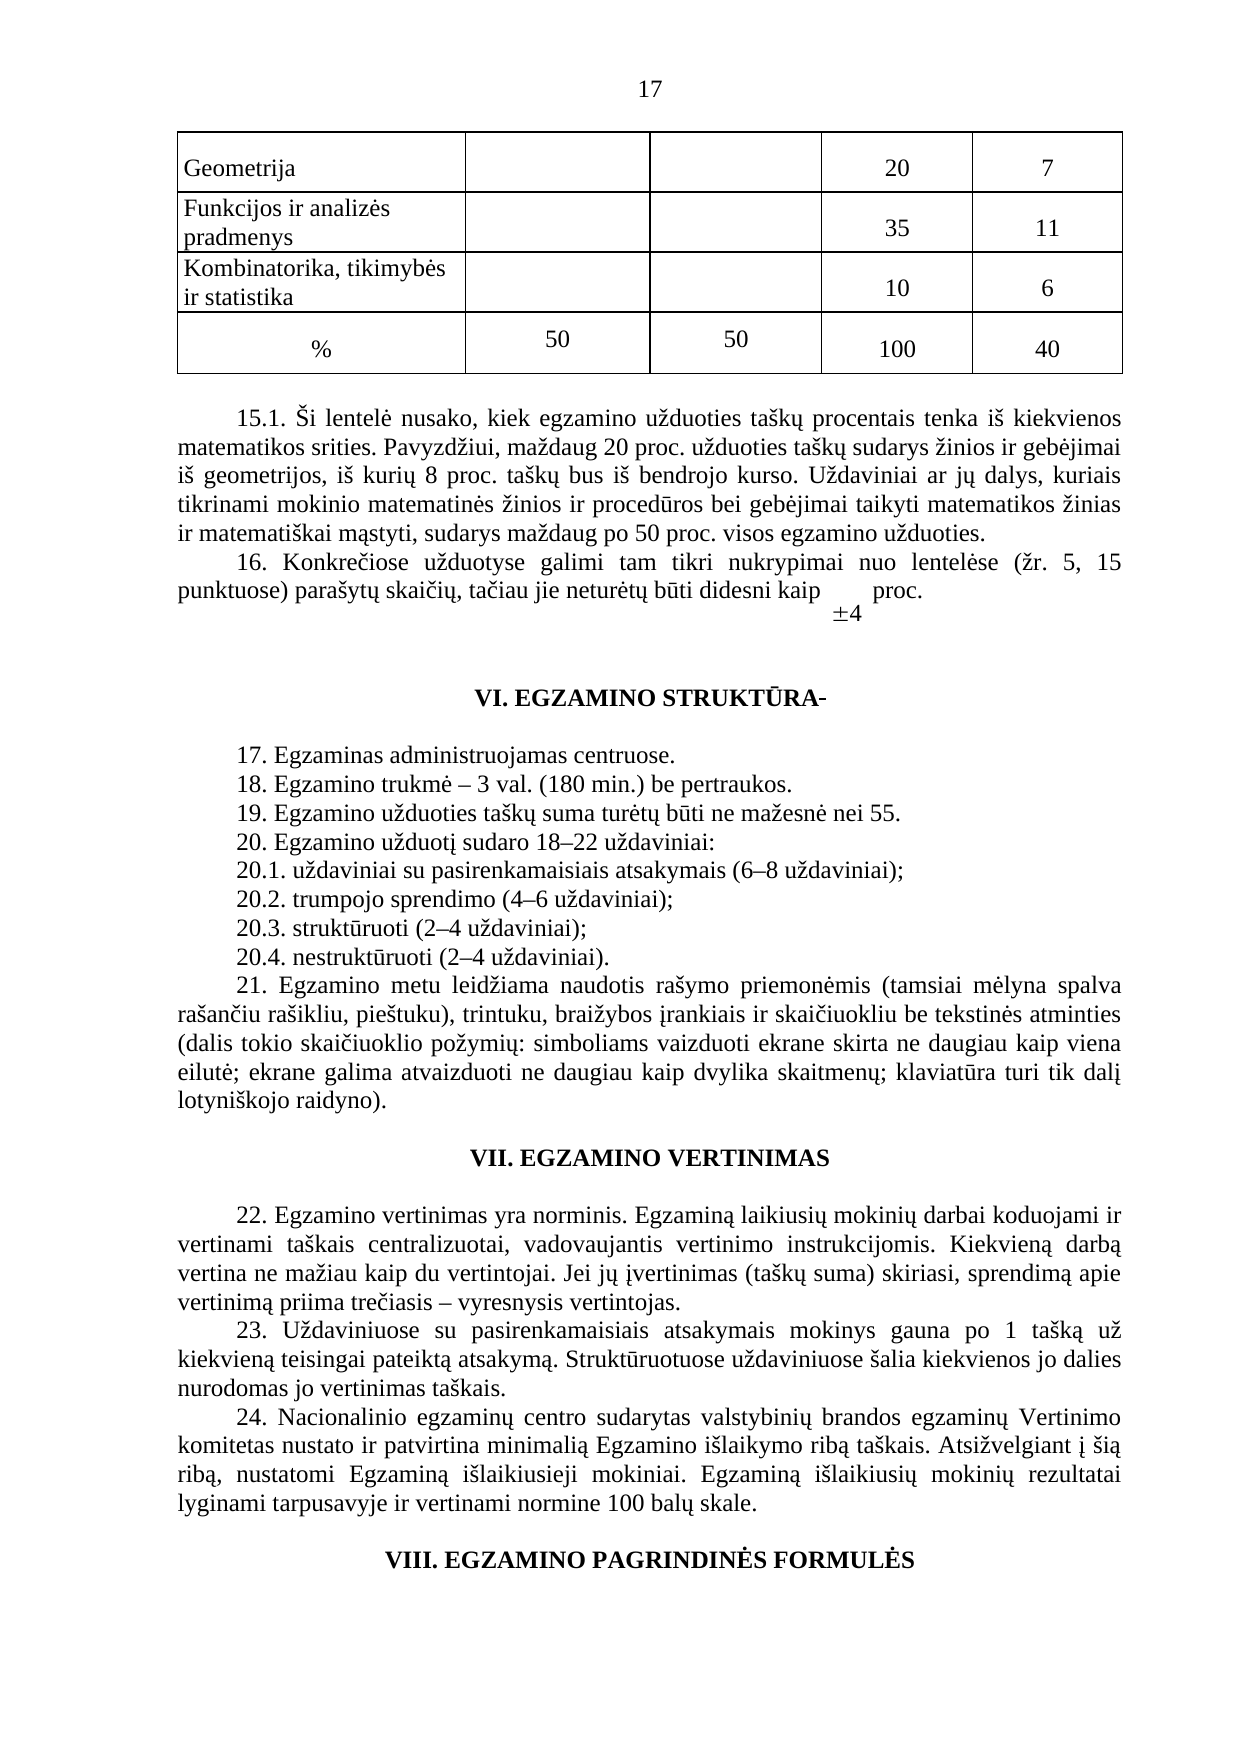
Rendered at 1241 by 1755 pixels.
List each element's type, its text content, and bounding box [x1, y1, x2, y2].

text 20.4. nestruktūruoti (2–4 uždaviniai). [177, 942, 1122, 970]
table_cell 50 [466, 313, 649, 373]
text 18. Egzamino trukmė – 3 val. (180 min.) be pertraukos. [177, 769, 1122, 798]
text 20.3. struktūruoti (2–4 uždaviniai); [177, 913, 1122, 942]
text 24. Nacionalinio egzaminų centro sudarytas valstybinių brandos egzaminų Vertinimo komitetas nustato ir patvirtina minimalią Egzamino išlaikymo ribą taškais. Atsižvelgiant į šią ribą, nustatomi Egzaminą išlaikiusieji mokiniai. Egzaminą išlaikiusių mokinių rezultatai lyginami tarpusavyje ir vertinami normine 100 balų skale. [177, 1402, 1122, 1517]
text VI. EGZAMINO STRUKTŪRA [177, 683, 1122, 712]
table_cell % [178, 313, 465, 373]
text 20.2. trumpojo sprendimo (4–6 uždaviniai); [177, 884, 1122, 913]
table_cell [651, 193, 821, 251]
table_cell [466, 253, 649, 311]
table_cell 100 [822, 313, 972, 373]
table_cell [466, 193, 649, 251]
text 16. Konkrečiose užduotyse galimi tam tikri nukrypimai nuo lentelėse (žr. 5, 15 punktuose) parašytų skaičių, tačiau jie neturėtų būti didesni kaip proc. [177, 547, 1122, 625]
table_cell Kombinatorika, tikimybės ir statistika [178, 253, 465, 311]
table_cell 35 [822, 193, 972, 251]
text VII. EGZAMINO VERTINIMAS [177, 1143, 1122, 1172]
text 19. Egzamino užduoties taškų suma turėtų būti ne mažesnė nei 55. [177, 798, 1122, 827]
table_cell 6 [973, 253, 1122, 311]
table_cell 10 [822, 253, 972, 311]
text 21. Egzamino metu leidžiama naudotis rašymo priemonėmis (tamsiai mėlyna spalva rašančiu rašikliu, pieštuku), trintuku, braižybos įrankiais ir skaičiuokliu be tekstinės atminties (dalis tokio skaičiuoklio požymių: simboliams vaizduoti ekrane skirta ne daugiau kaip viena eilutė; ekrane galima atvaizduoti ne daugiau kaip dvylika skaitmenų; klaviatūra turi tik dalį lotyniškojo raidyno). [177, 970, 1122, 1114]
table_cell 40 [973, 313, 1122, 373]
text 22. Egzamino vertinimas yra norminis. Egzaminą laikiusių mokinių darbai koduojami ir vertinami taškais centralizuotai, vadovaujantis vertinimo instrukcijomis. Kiekvieną darbą vertina ne mažiau kaip du vertintojai. Jei jų įvertinimas (taškų suma) skiriasi, sprendimą apie vertinimą priima trečiasis – vyresnysis vertintojas. [177, 1200, 1122, 1315]
table_cell [651, 133, 821, 191]
table_cell 7 [973, 133, 1122, 191]
text 20. Egzamino užduotį sudaro 18–22 uždaviniai: [177, 827, 1122, 855]
table_cell Geometrija [178, 133, 465, 191]
text 20.1. uždaviniai su pasirenkamaisiais atsakymais (6–8 uždaviniai); [177, 855, 1122, 884]
table_cell Funkcijos ir analizės pradmenys [178, 193, 465, 251]
table_cell 50 [651, 313, 821, 373]
table_cell [466, 133, 649, 191]
text VIII. EGZAMINO PAGRINDINĖS FORMULĖS [177, 1545, 1122, 1574]
text 17. Egzaminas administruojamas centruose. [177, 740, 1122, 769]
table_cell 20 [822, 133, 972, 191]
table_cell [651, 253, 821, 311]
text 23. Uždaviniuose su pasirenkamaisiais atsakymais mokinys gauna po 1 tašką už kiekvieną teisingai pateiktą atsakymą. Struktūruotuose uždaviniuose šalia kiekvienos jo dalies nurodomas jo vertinimas taškais. [177, 1315, 1122, 1402]
table_cell 11 [973, 193, 1122, 251]
text 15.1. Ši lentelė nusako, kiek egzamino užduoties taškų procentais tenka iš kiekvienos matematikos srities. Pavyzdžiui, maždaug 20 proc. užduoties taškų sudarys žinios ir gebėjimai iš geometrijos, iš kurių 8 proc. taškų bus iš bendrojo kurso. Uždaviniai ar jų dalys, kuriais tikrinami mokinio matematinės žinios ir procedūros bei gebėjimai taikyti matematikos žinias ir matematiškai mąstyti, sudarys maždaug po 50 proc. visos egzamino užduoties. [177, 403, 1122, 547]
